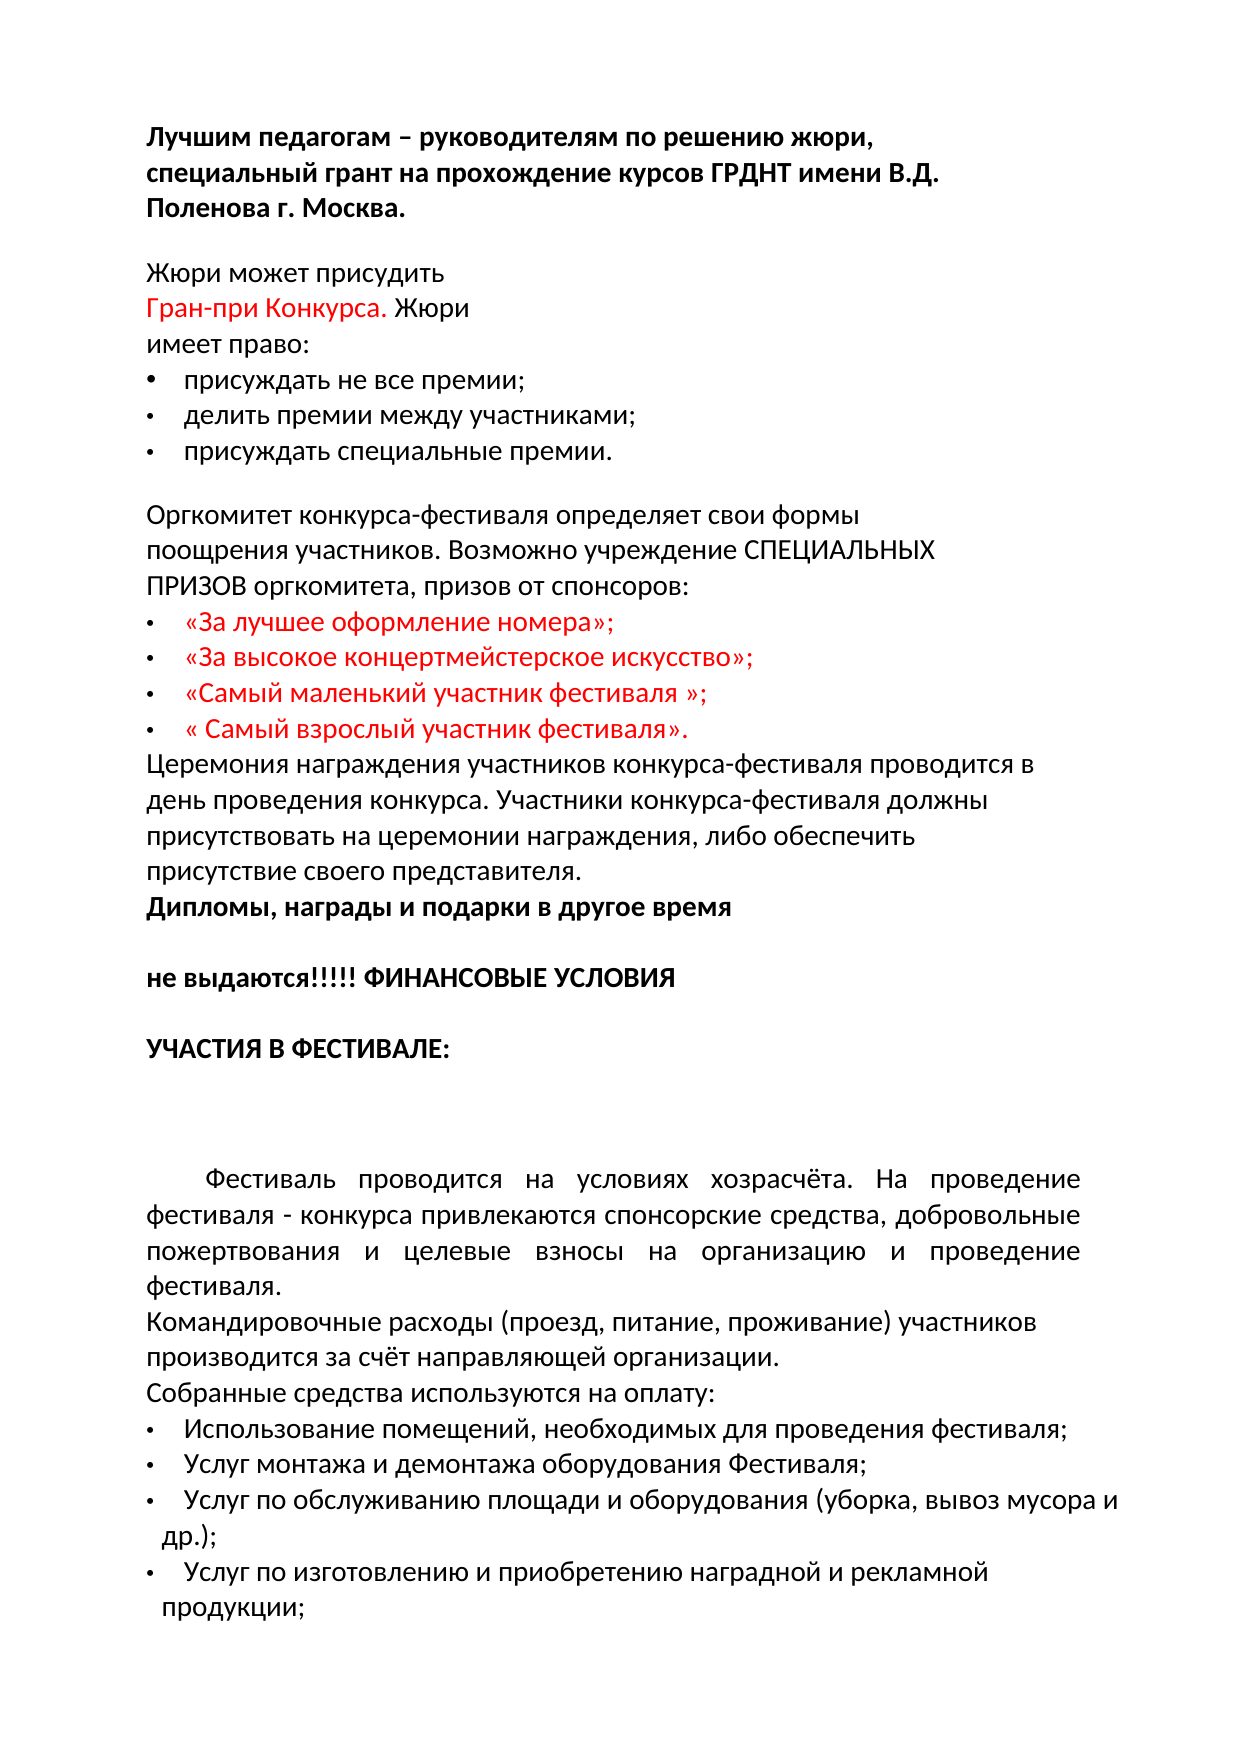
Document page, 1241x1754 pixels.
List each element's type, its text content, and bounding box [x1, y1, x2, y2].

text Собранные средства используются на оплату: [146, 1374, 1122, 1410]
text Командировочные расходы (проезд, питание, проживание) участников производится за счёт направляющей организации. [146, 1303, 1063, 1374]
list присуждать не все премии; [124, 361, 1122, 396]
list делить премии между участниками; [124, 396, 1122, 432]
list Услуг по изготовлению и приобретению наградной и рекламной продукции; [124, 1553, 1122, 1624]
list Услуг монтажа и демонтажа оборудования Фестиваля; [124, 1446, 1122, 1481]
text Оргкомитет конкурса-фестиваля определяет свои формы поощрения участников. Возможно учреждение СПЕЦИАЛЬНЫХ ПРИЗОВ оргкомитета, призов от спонсоров: [146, 496, 997, 603]
text Лучшим педагогам – руководителям по решению жюри, специальный грант на прохождение курсов ГРДНТ имени В.Д. Поленова г. Москва. [146, 118, 977, 225]
list «За лучшее оформление номера»; [124, 603, 1122, 638]
text Фестиваль проводится на условиях хозрасчёта. На проведение фестиваля - конкурса привлекаются спонсорские средства, добровольные пожертвования и целевые взносы на организацию и проведение фестиваля. [146, 1160, 1082, 1303]
list «За высокое концертмейстерское искусство»; [124, 638, 1122, 674]
list присуждать специальные премии. [124, 432, 1122, 468]
text Дипломы, награды и подарки в другое время не выдаются!!!!! ФИНАНСОВЫЕ УСЛОВИЯ УЧАСТИЯ В ФЕСТИВАЛЕ: [146, 888, 764, 1066]
list « Самый взрослый участник фестиваля». [124, 710, 1122, 746]
text Жюри может присудить Гран-при Конкурса. Жюри имеет право: [146, 254, 506, 361]
text Церемония награждения участников конкурса-фестиваля проводится в день проведения конкурса. Участники конкурса-фестиваля должны присутствовать на церемонии награждения, либо обеспечить присутствие своего представителя. [146, 746, 1072, 888]
list «Самый маленький участник фестиваля »; [124, 674, 1122, 710]
list Услуг по обслуживанию площади и оборудования (уборка, вывоз мусора и др.); [124, 1481, 1122, 1552]
list Использование помещений, необходимых для проведения фестиваля; [124, 1410, 1122, 1445]
